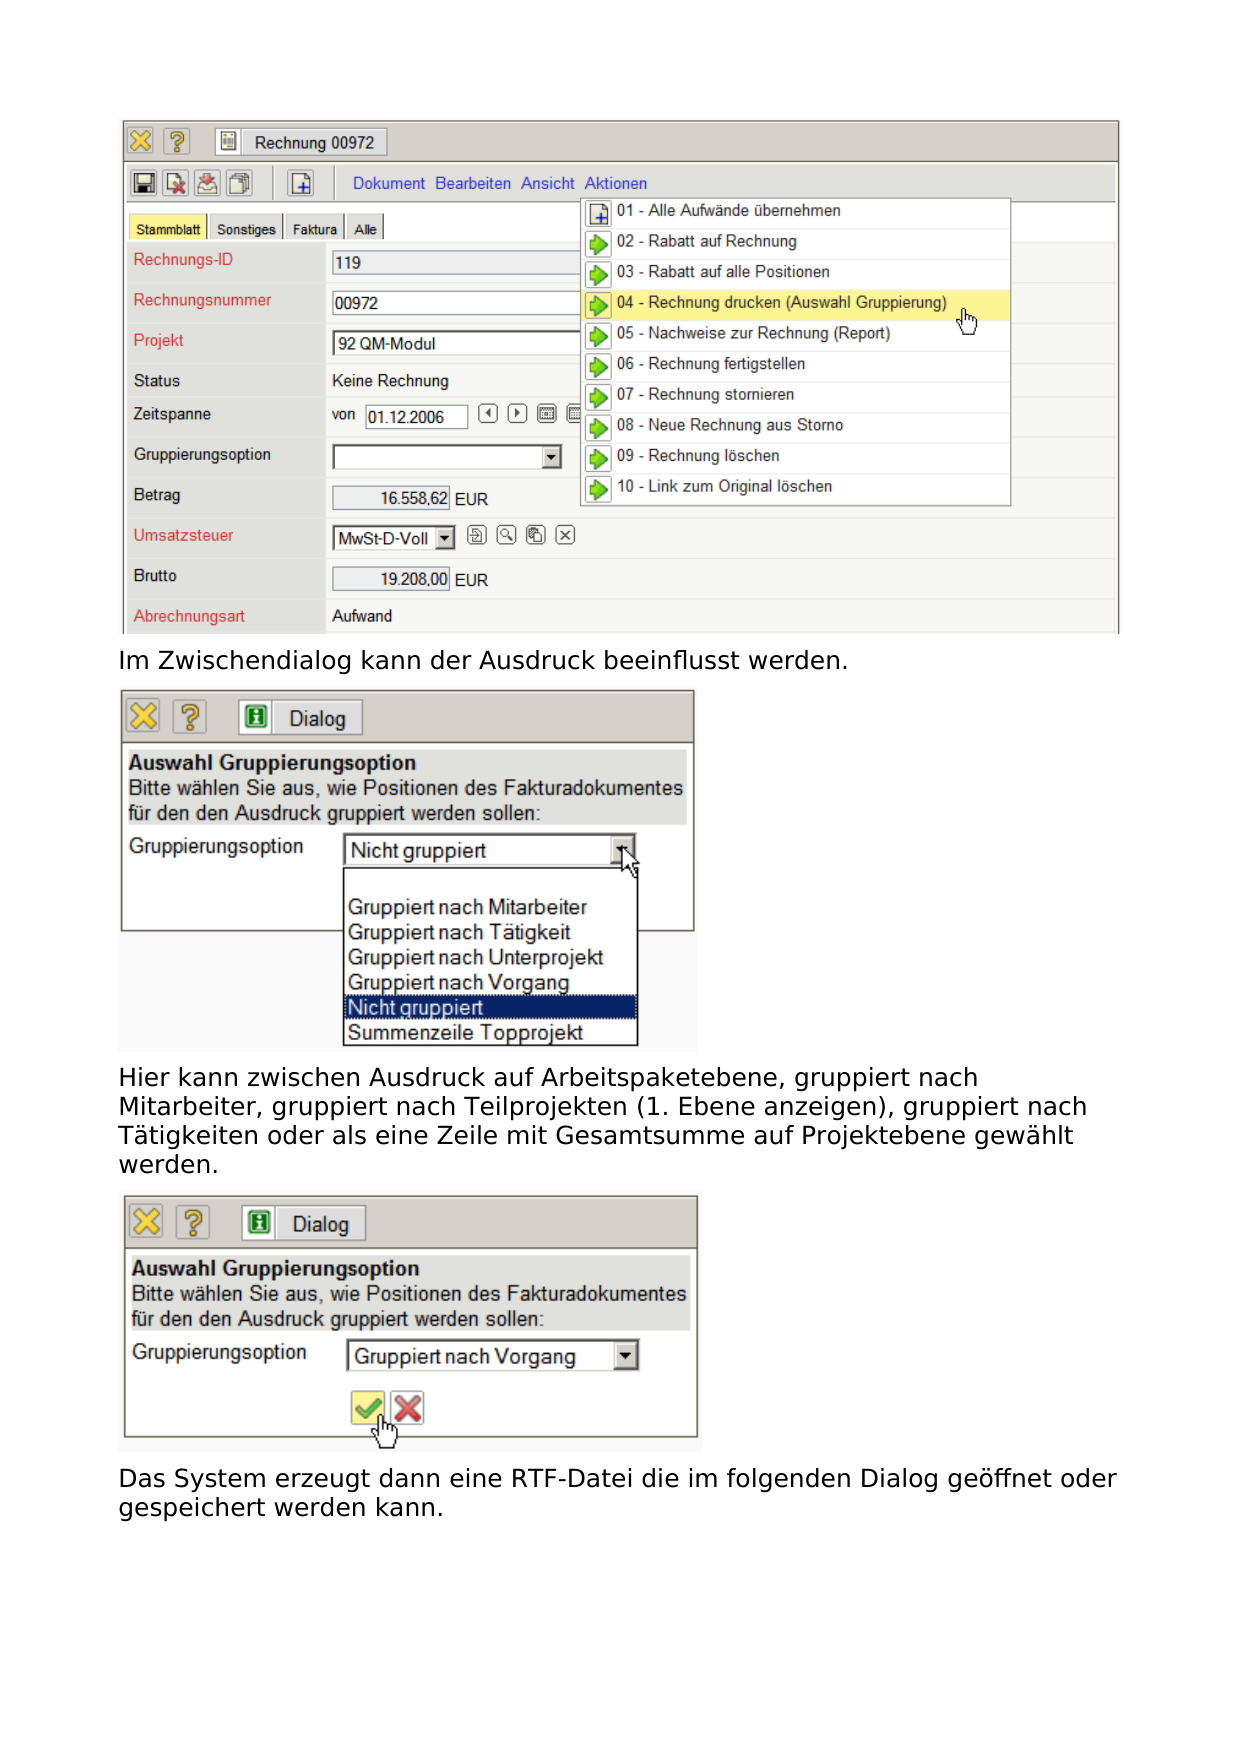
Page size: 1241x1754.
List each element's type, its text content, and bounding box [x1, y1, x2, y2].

picture [118, 1191, 703, 1452]
picture [118, 687, 698, 1051]
text Hier kann zwischen Ausdruck auf Arbeitspaketebene, gruppiert nach Mitarbeiter, gruppiert nach Teilprojekten (1. Ebene anzeigen), gruppiert nach Tätigkeiten oder als eine Zeile mit Gesamtsumme auf Projektebene gewählt werden. [118, 1063, 1122, 1179]
text Das System erzeugt dann eine RTF-Datei die im folgenden Dialog geöffnet oder gespeichert werden kann. [118, 1464, 1122, 1522]
picture [118, 118, 1123, 634]
text Im Zwischendialog kann der Ausdruck beeinflusst werden. [118, 646, 1122, 675]
